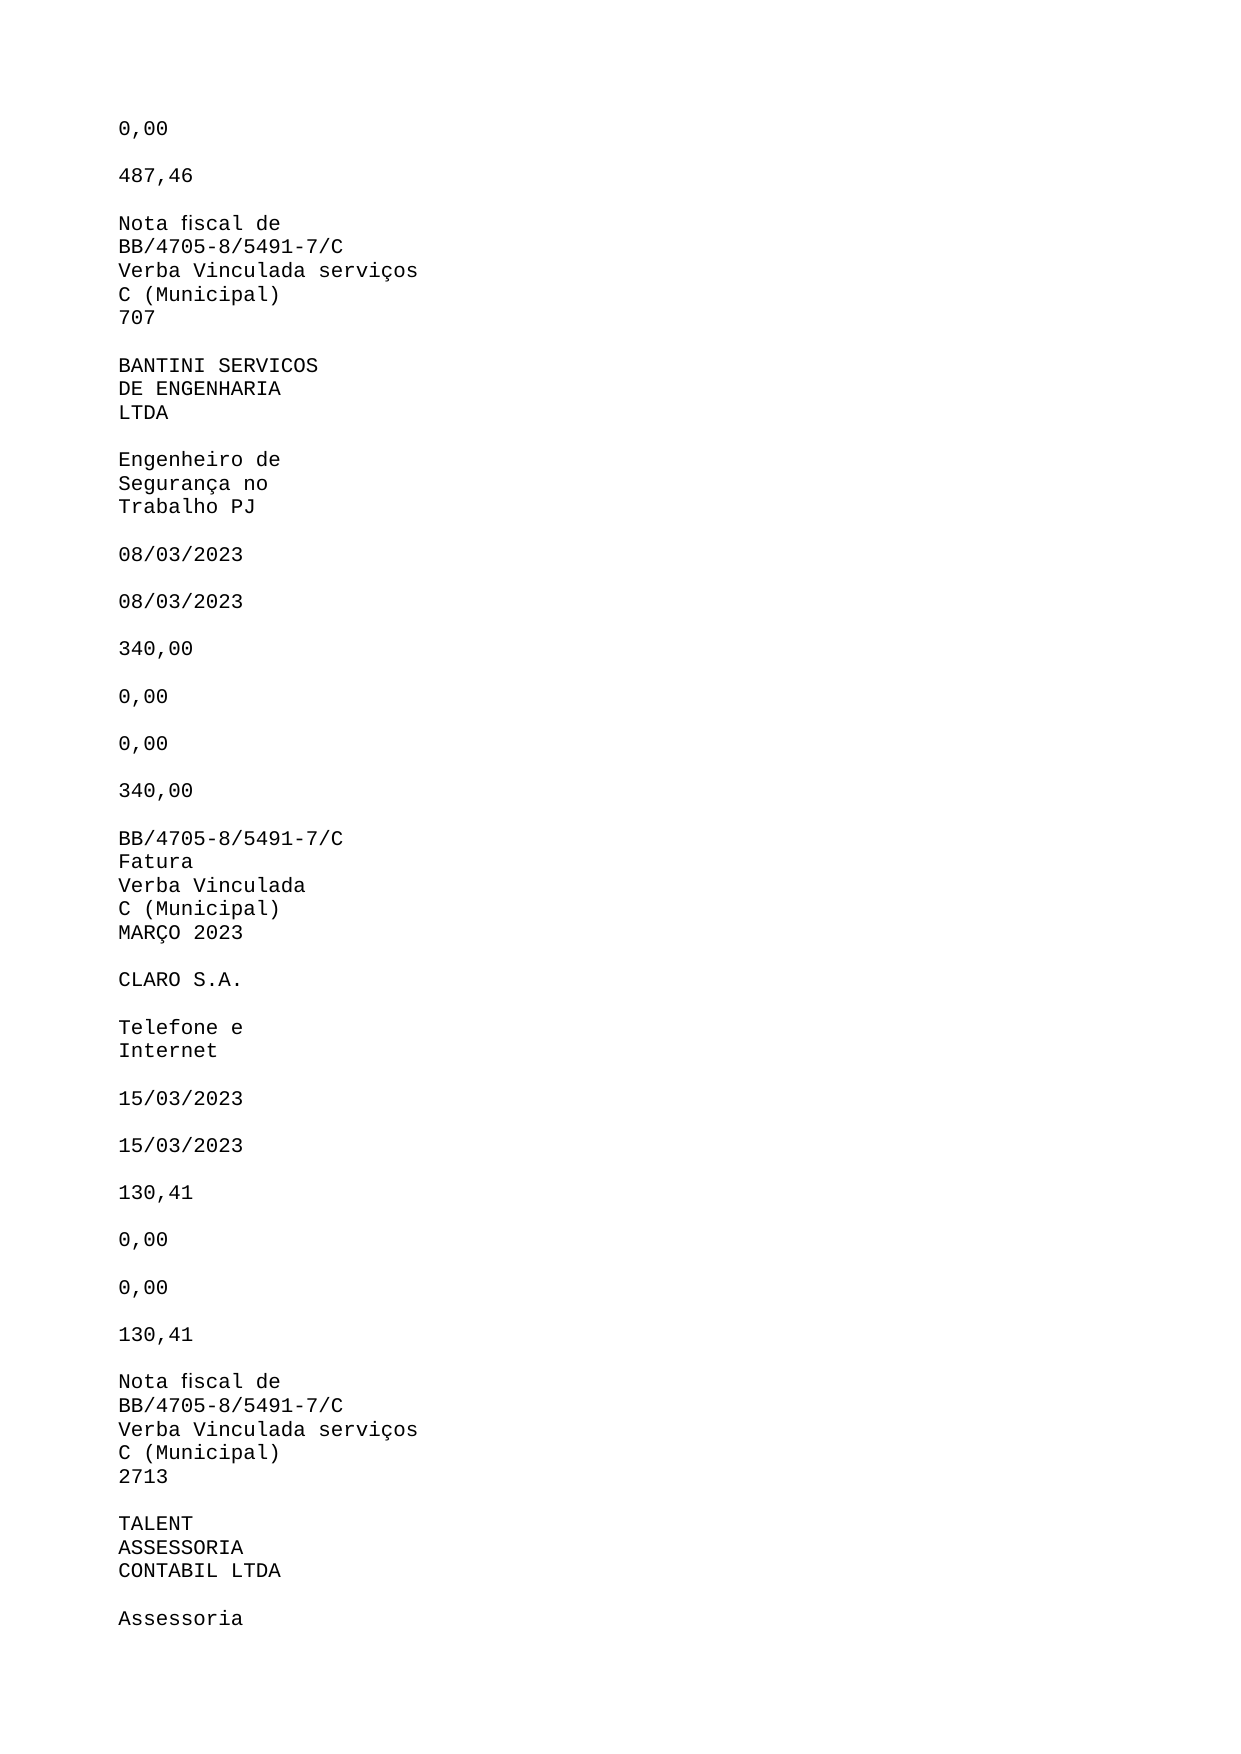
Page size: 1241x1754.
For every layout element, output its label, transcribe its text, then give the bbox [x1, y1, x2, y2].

text Engenheiro de [118, 449, 1122, 473]
text BB/4705-8/5491-7/C [118, 1395, 1122, 1419]
text Telefone e [118, 1017, 1122, 1040]
text 0,00 [118, 1277, 1122, 1300]
text 0,00 [118, 733, 1122, 757]
text 707 [118, 307, 1122, 331]
text 2713 [118, 1466, 1122, 1489]
text 0,00 [118, 1229, 1122, 1253]
text C (Municipal) [118, 898, 1122, 922]
text LTDA [118, 402, 1122, 426]
text 08/03/2023 [118, 591, 1122, 615]
text 340,00 [118, 638, 1122, 662]
text DE ENGENHARIA [118, 378, 1122, 402]
text Trabalho PJ [118, 496, 1122, 520]
text Fatura [118, 851, 1122, 875]
text TALENT [118, 1513, 1122, 1537]
text BB/4705-8/5491-7/C [118, 236, 1122, 260]
text 130,41 [118, 1324, 1122, 1348]
text 0,00 [118, 118, 1122, 142]
text Assessoria [118, 1608, 1122, 1631]
text C (Municipal) [118, 284, 1122, 307]
text CLARO S.A. [118, 969, 1122, 993]
text Internet [118, 1040, 1122, 1064]
text 15/03/2023 [118, 1135, 1122, 1158]
text ASSESSORIA [118, 1537, 1122, 1561]
text Verba Vinculada [118, 875, 1122, 898]
text 487,46 [118, 165, 1122, 189]
text BANTINI SERVICOS [118, 354, 1122, 378]
text Nota ﬁscal de [118, 213, 1122, 236]
text CONTABIL LTDA [118, 1561, 1122, 1584]
text Segurança no [118, 473, 1122, 496]
text 15/03/2023 [118, 1088, 1122, 1111]
text Nota ﬁscal de [118, 1371, 1122, 1395]
text C (Municipal) [118, 1442, 1122, 1466]
text Verba Vinculada serviços [118, 1419, 1122, 1442]
text Verba Vinculada serviços [118, 260, 1122, 284]
text 340,00 [118, 780, 1122, 804]
text 08/03/2023 [118, 544, 1122, 567]
text 130,41 [118, 1182, 1122, 1206]
text 0,00 [118, 686, 1122, 709]
text BB/4705-8/5491-7/C [118, 827, 1122, 851]
text MARÇO 2023 [118, 922, 1122, 946]
